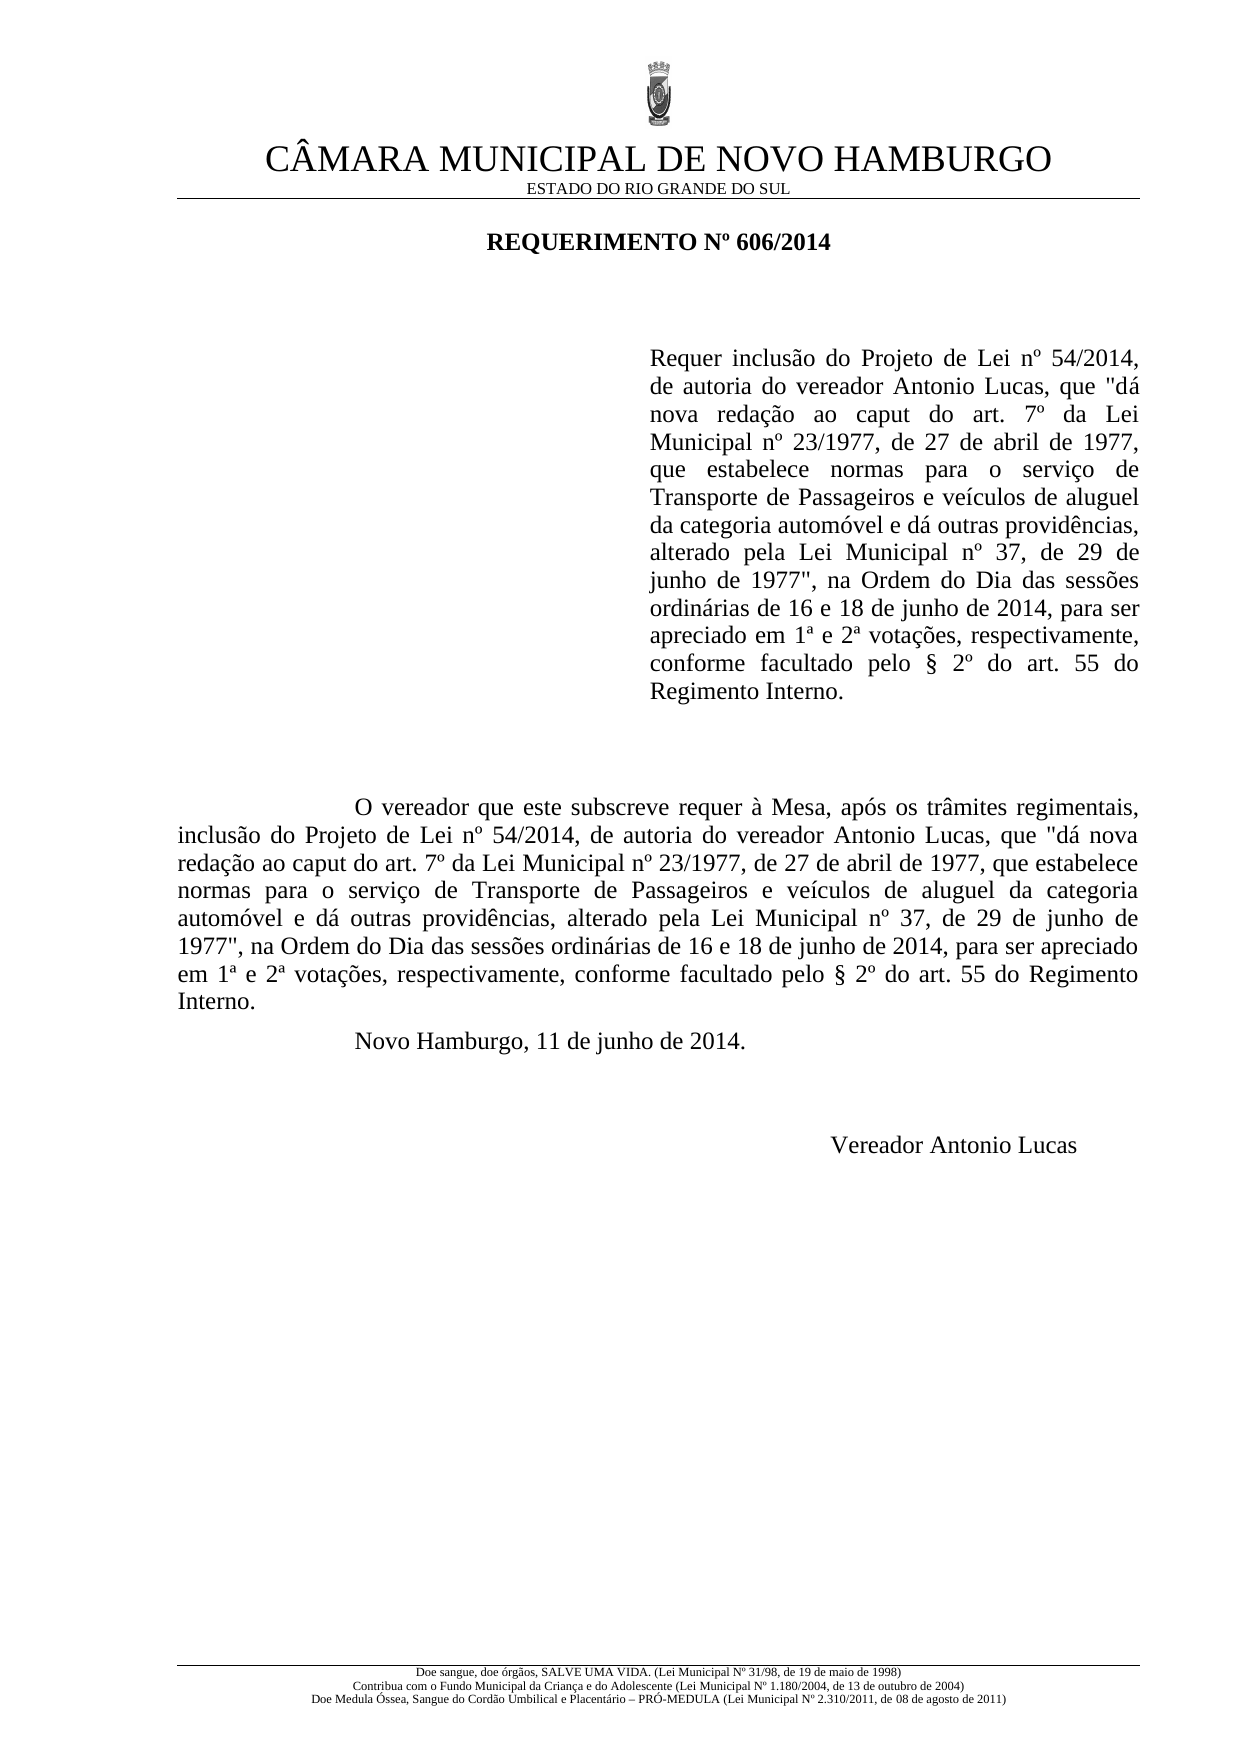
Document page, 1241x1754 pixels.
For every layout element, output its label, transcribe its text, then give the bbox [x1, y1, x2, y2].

text Novo Hamburgo, 11 de junho de 2014. [177, 1027, 1140, 1055]
text Requer inclusão do Projeto de Lei nº 54/2014, de autoria do vereador Antonio Lucas, que "dá nova redação ao caput do art. 7º da Lei Municipal nº 23/1977, de 27 de abril de 1977, que estabelece normas para o serviço de Transporte de Passageiros e veículos de aluguel da categoria automóvel e dá outras providências, alterado pela Lei Municipal nº 37, de 29 de junho de 1977", na Ordem do Dia das sessões ordinárias de 16 e 18 de junho de 2014, para ser apreciado em 1ª e 2ª votações, respectivamente, conforme facultado pelo § 2º do art. 55 do Regimento Interno. [649, 344, 1140, 705]
text Vereador Antonio Lucas [768, 1131, 1140, 1159]
text O vereador que este subscreve requer à Mesa, após os trâmites regimentais, inclusão do Projeto de Lei nº 54/2014, de autoria do vereador Antonio Lucas, que "dá nova redação ao caput do art. 7º da Lei Municipal nº 23/1977, de 27 de abril de 1977, que estabelece normas para o serviço de Transporte de Passageiros e veículos de aluguel da categoria automóvel e dá outras providências, alterado pela Lei Municipal nº 37, de 29 de junho de 1977", na Ordem do Dia das sessões ordinárias de 16 e 18 de junho de 2014, para ser apreciado em 1ª e 2ª votações, respectivamente, conforme facultado pelo § 2º do art. 55 do Regimento Interno. [177, 793, 1140, 1015]
text REQUERIMENTO Nº 606/2014 [177, 228, 1140, 256]
